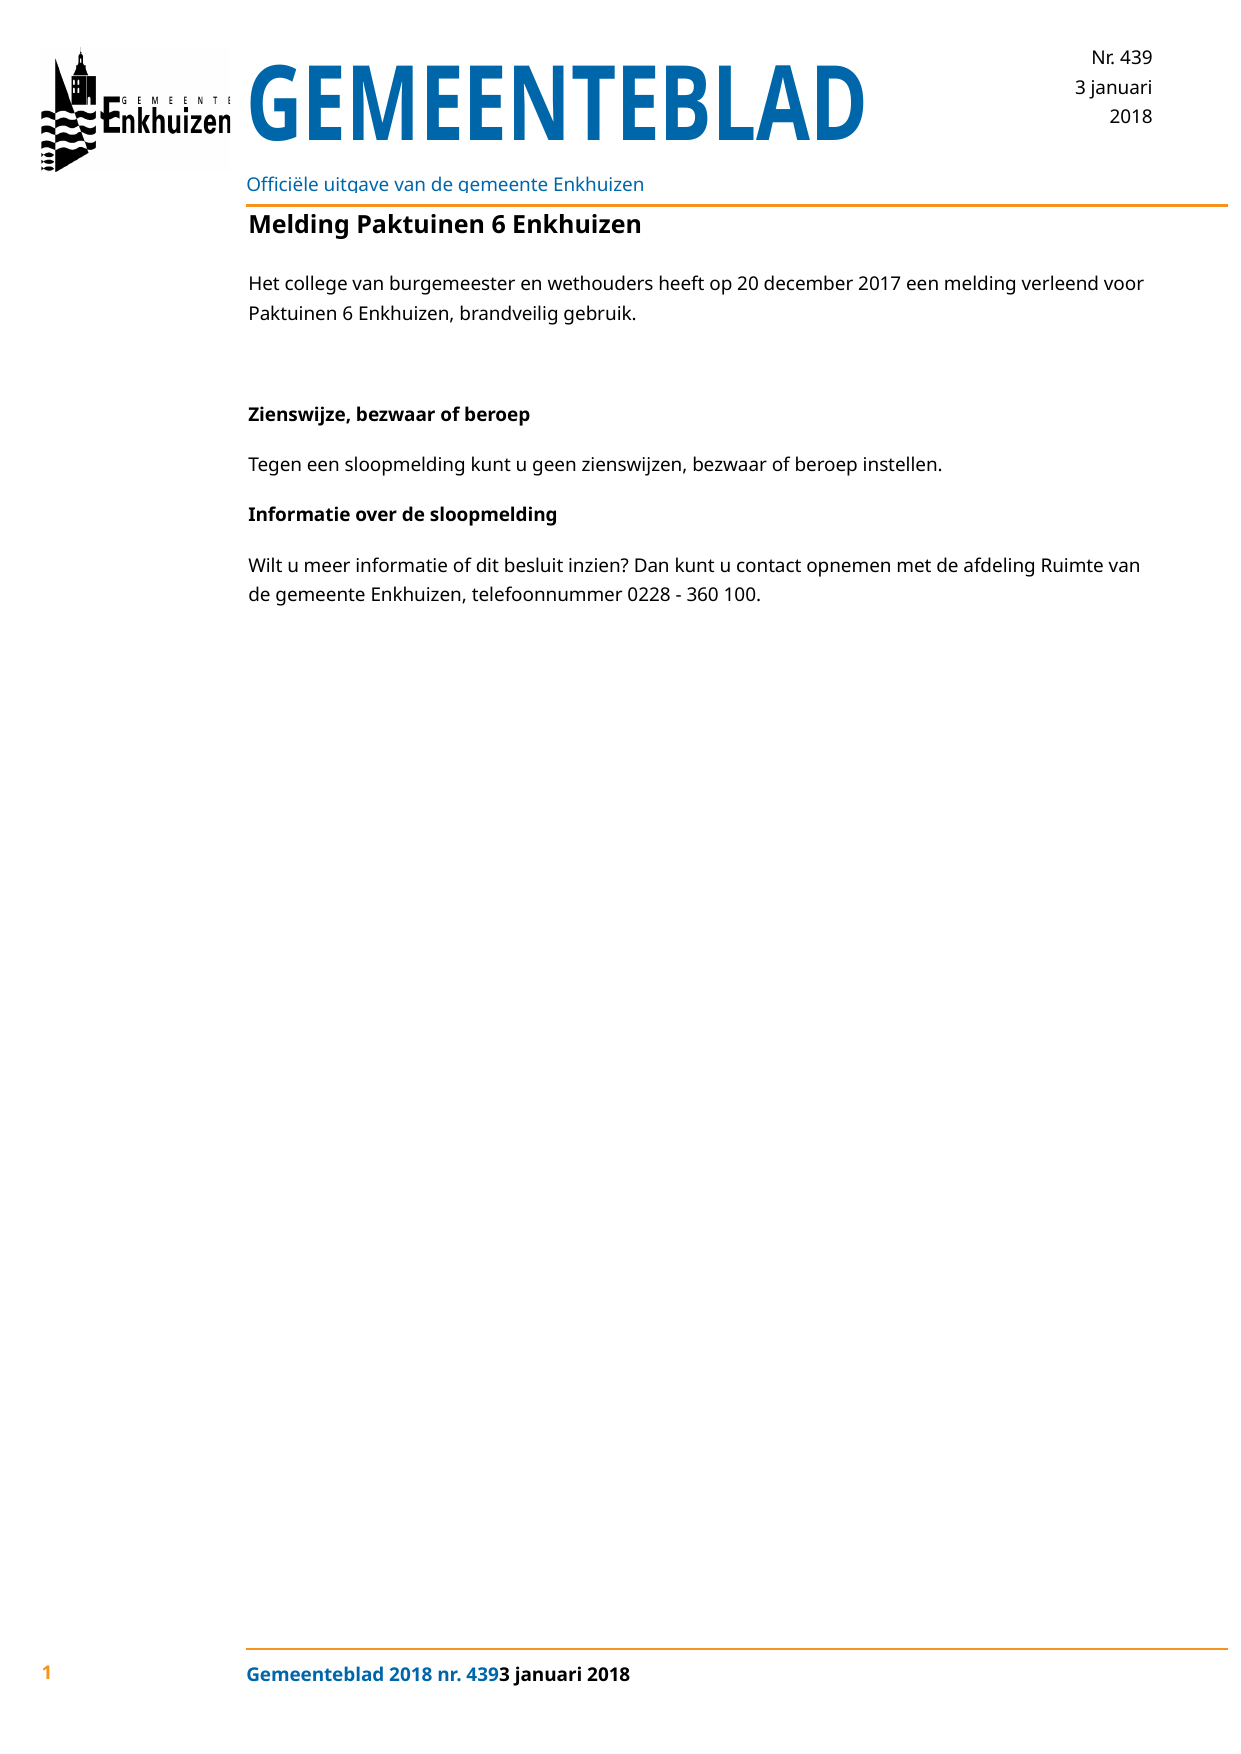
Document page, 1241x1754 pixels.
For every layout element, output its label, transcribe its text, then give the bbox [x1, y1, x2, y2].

picture [41, 47, 231, 172]
text Tegen een sloopmelding kunt u geen zienswijzen, bezwaar of beroep instellen. [248, 451, 1152, 477]
text Zienswijze, bezwaar of beroep [248, 401, 1152, 426]
text Informatie over de sloopmelding [248, 502, 1152, 527]
text Wilt u meer informatie of dit besluit inzien? Dan kunt u contact opnemen met de afdeling Ruimte van de gemeente Enkhuizen, telefoonnummer 0228 - 360 100. [248, 552, 1152, 607]
text Melding Paktuinen 6 Enkhuizen [248, 207, 1152, 241]
text Het college van burgemeester en wethouders heeft op 20 december 2017 een melding verleend voor Paktuinen 6 Enkhuizen, brandveilig gebruik. [248, 270, 1152, 326]
